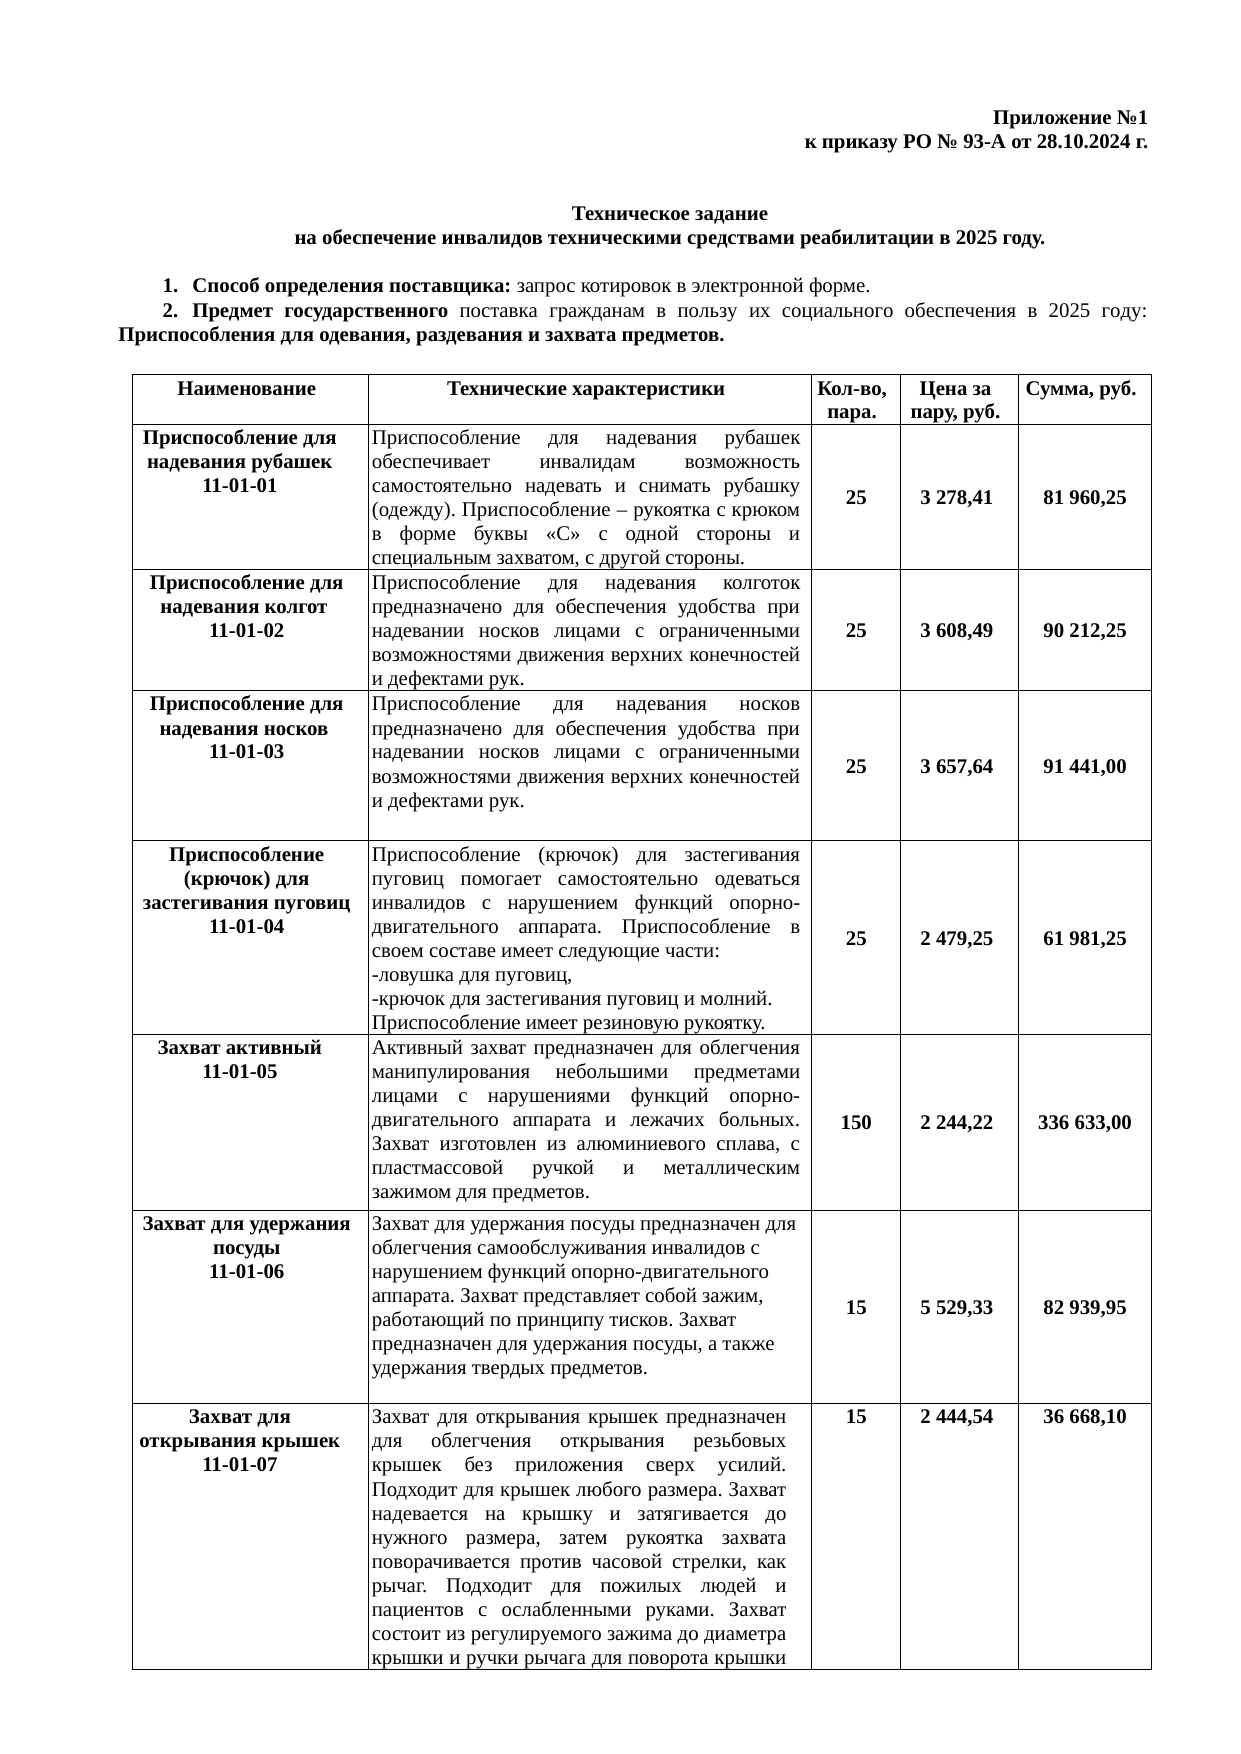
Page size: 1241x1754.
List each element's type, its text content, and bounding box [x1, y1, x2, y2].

table_cell Приспособление для надевания носков 11-01-03 [133, 691, 368, 840]
table_cell 25 [812, 425, 900, 569]
table_cell Приспособление (крючок) для застегивания пуговиц 11-01-04 [133, 841, 368, 1034]
table_cell 2 479,25 [901, 841, 1018, 1034]
table_cell Захват для удержания посуды предназначен для облегчения самообслуживания инвалидов с нарушением функций опорно-двигательного аппарата. Захват представляет собой зажим, работающий по принципу тисков. Захват предназначен для удержания посуды, а также удержания твердых предметов. [369, 1211, 811, 1403]
table_cell 2 444,54 [901, 1404, 1018, 1669]
table_cell 91 441,00 [1019, 691, 1151, 840]
table_cell 150 [812, 1035, 900, 1210]
table_cell 3 278,41 [901, 425, 1018, 569]
table_cell 82 939,95 [1019, 1211, 1151, 1403]
list Способ определения поставщика: запрос котировок в электронной форме. [118, 273, 1148, 297]
table_cell 25 [812, 570, 900, 690]
text к приказу РО № 93-А от 28.10.2024 г. [118, 129, 1148, 153]
table_cell 3 657,64 [901, 691, 1018, 840]
table_cell Приспособление для надевания рубашек обеспечивает инвалидам возможность самостоятельно надевать и снимать рубашку (одежду). Приспособление – рукоятка с крюком в форме буквы «С» с одной стороны и специальным захватом, с другой стороны. [369, 425, 811, 569]
table_header Технические характеристики [369, 375, 811, 423]
table_cell Захват активный 11-01-05 [133, 1035, 368, 1210]
table_header Наименование [133, 375, 368, 423]
table_cell Приспособление для надевания носков предназначено для обеспечения удобства при надевании носков лицами с ограниченными возможностями движения верхних конечностей и дефектами рук. [369, 691, 811, 840]
list Предмет государственного поставка гражданам в пользу их социального обеспечения в 2025 году: Приспособления для одевания, раздевания и захвата предметов. [118, 297, 1148, 346]
text на обеспечение инвалидов техническими средствами реабилитации в 2025 году. [118, 225, 1148, 249]
table_cell Активный захват предназначен для облегчения манипулирования небольшими предметами лицами с нарушениями функций опорно-двигательного аппарата и лежачих больных. Захват изготовлен из алюминиевого сплава, с пластмассовой ручкой и металлическим зажимом для предметов. [369, 1035, 811, 1210]
table_cell 36 668,10 [1019, 1404, 1151, 1669]
table_cell Захват для открывания крышек предназначен для облегчения открывания резьбовых крышек без приложения сверх усилий. Подходит для крышек любого размера. Захват надевается на крышку и затягивается до нужного размера, затем рукоятка захвата поворачивается против часовой стрелки, как рычаг. Подходит для пожилых людей и пациентов с ослабленными руками. Захват состоит из регулируемого зажима до диаметра крышки и ручки рычага для поворота крышки [369, 1404, 811, 1669]
table_cell 336 633,00 [1019, 1035, 1151, 1210]
table_cell 15 [812, 1404, 900, 1669]
table_cell Приспособление для надевания рубашек 11-01-01 [133, 425, 368, 569]
table_cell 2 244,22 [901, 1035, 1018, 1210]
table_cell 25 [812, 691, 900, 840]
table_cell Приспособление для надевания колгот 11-01-02 [133, 570, 368, 690]
table_cell 81 960,25 [1019, 425, 1151, 569]
table_cell 61 981,25 [1019, 841, 1151, 1034]
text Техническое задание [118, 201, 1148, 225]
table_cell 15 [812, 1211, 900, 1403]
table_header Кол-во, пара. [812, 375, 900, 423]
table_cell Захват для открывания крышек 11-01-07 [133, 1404, 368, 1669]
table_cell 5 529,33 [901, 1211, 1018, 1403]
table_header Сумма, руб. [1019, 375, 1151, 423]
text Приложение №1 [118, 105, 1148, 129]
table_cell 90 212,25 [1019, 570, 1151, 690]
table_cell 25 [812, 841, 900, 1034]
table_cell Приспособление для надевания колготок предназначено для обеспечения удобства при надевании носков лицами с ограниченными возможностями движения верхних конечностей и дефектами рук. [369, 570, 811, 690]
table_cell Приспособление (крючок) для застегивания пуговиц помогает самостоятельно одеваться инвалидов с нарушением функций опорно-двигательного аппарата. Приспособление в своем составе имеет следующие части: -ловушка для пуговиц, -крючок для застегивания пуговиц и молний. Приспособление имеет резиновую рукоятку. [369, 841, 811, 1034]
table_cell Захват для удержания посуды 11-01-06 [133, 1211, 368, 1403]
table_header Цена за пару, руб. [901, 375, 1018, 423]
table_cell 3 608,49 [901, 570, 1018, 690]
